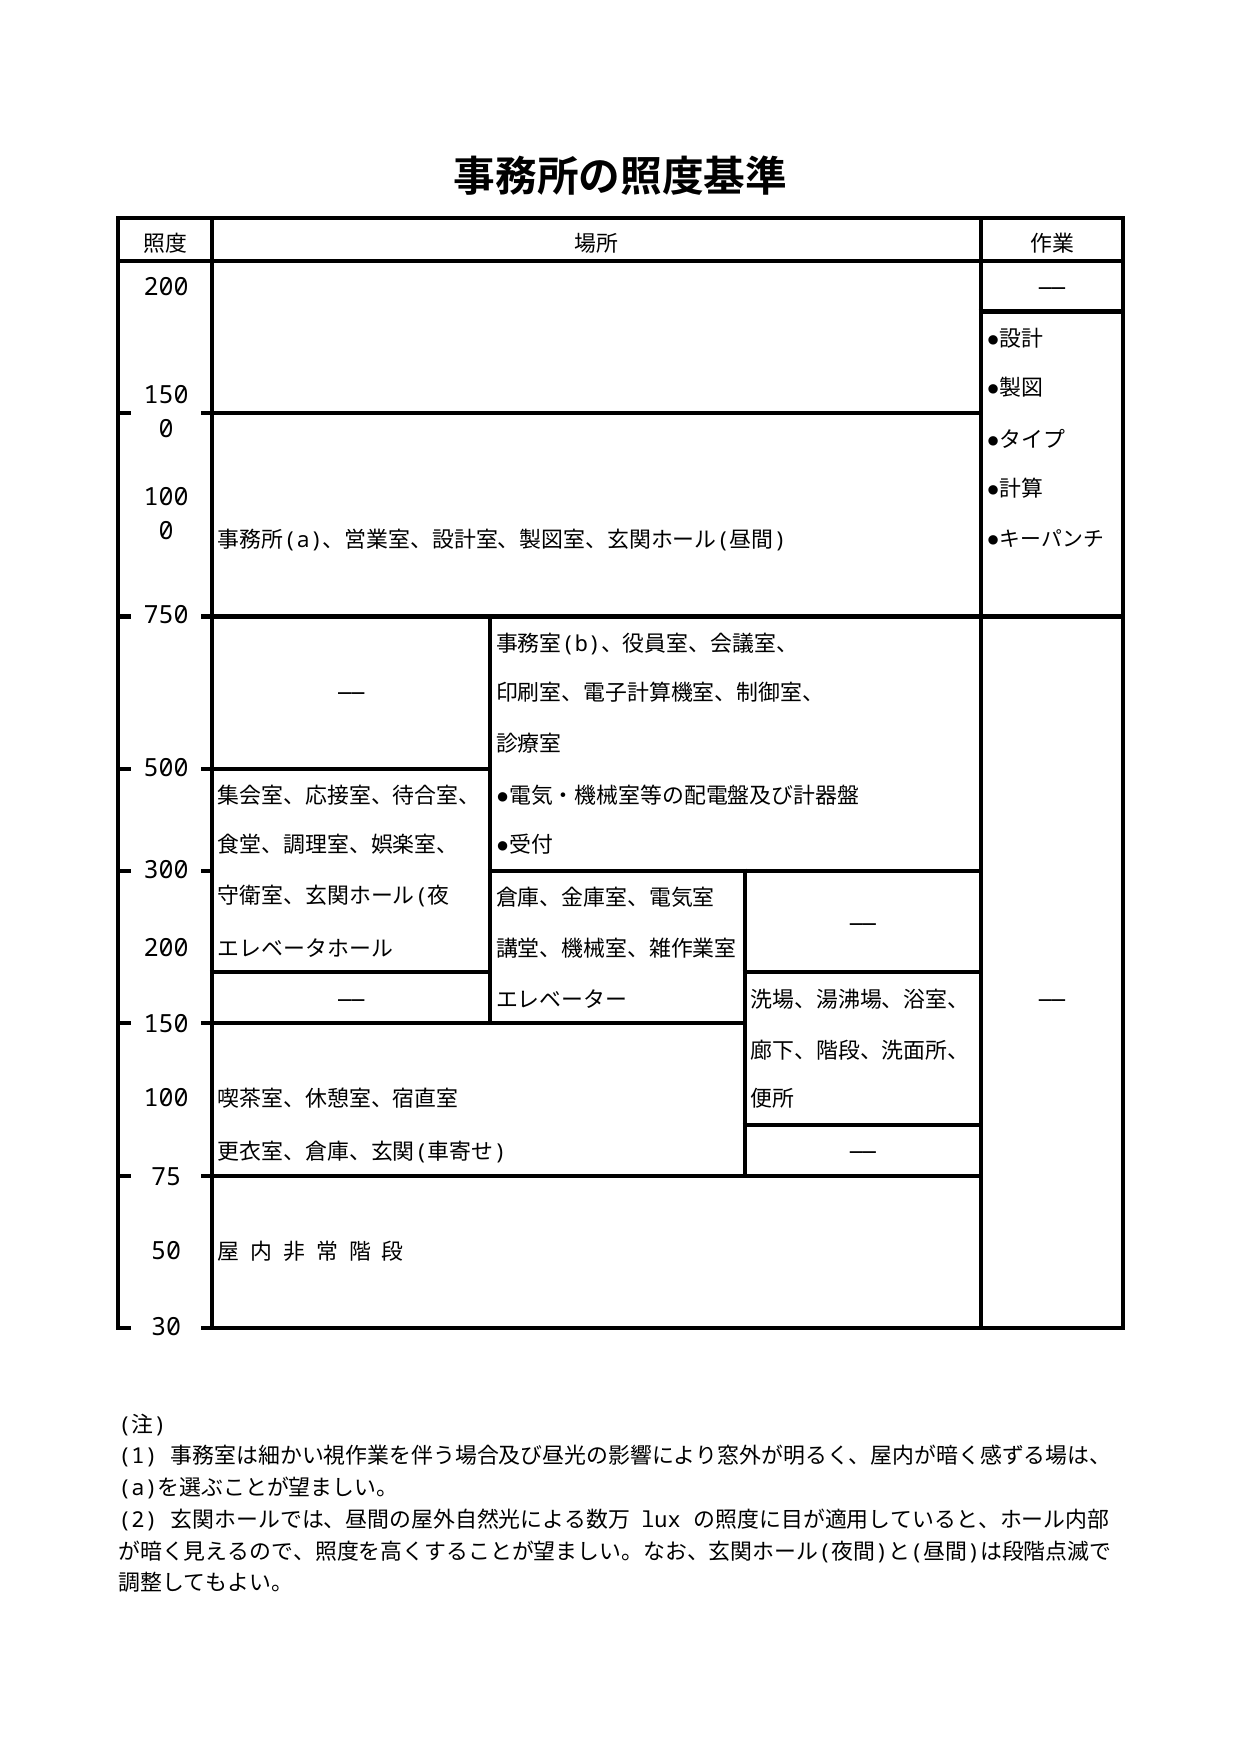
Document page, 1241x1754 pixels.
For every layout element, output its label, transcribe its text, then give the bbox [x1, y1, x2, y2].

table_cell 50 [131, 1224, 201, 1275]
table_cell [214, 619, 488, 665]
table_cell [201, 263, 210, 309]
table_cell [201, 873, 210, 919]
table_cell [983, 1021, 1121, 1072]
table_cell [201, 1123, 210, 1173]
table_cell [120, 818, 131, 868]
table_cell 集会室、応接室、待合室、 [214, 771, 488, 818]
table_cell [192, 665, 201, 716]
table_cell [983, 919, 1121, 970]
table_cell 1500 [131, 360, 201, 462]
table_cell [983, 1224, 1121, 1275]
table_cell 印刷室、電子計算機室、制御室、 [492, 665, 979, 716]
table_cell [214, 716, 488, 767]
table_cell ●電気・機械室等の配電盤及び計器盤 [492, 767, 979, 818]
table_cell [490, 1025, 743, 1072]
table_cell ●キーパンチ [983, 513, 1121, 563]
table_cell ―― [747, 873, 979, 970]
table_cell 屋 内 非 常 階 段 [214, 1224, 979, 1275]
table_cell [201, 1275, 210, 1326]
table_cell [201, 1330, 212, 1377]
table_cell [120, 1224, 131, 1275]
table_cell [212, 1330, 981, 1377]
table_cell [214, 415, 979, 462]
table_cell [120, 771, 131, 818]
table_cell [120, 309, 131, 360]
table_cell [120, 1178, 131, 1224]
table_cell 事務所(a)、営業室、設計室、製図室、玄関ホール(昼間) [214, 513, 979, 563]
table_cell [201, 970, 210, 1021]
table_cell [120, 970, 131, 1021]
table_cell [201, 716, 210, 767]
table_cell ―― [983, 970, 1121, 1021]
table_cell [983, 1123, 1121, 1173]
table_cell [168, 309, 192, 360]
table_cell ―― [214, 665, 488, 716]
table_cell [983, 619, 1121, 665]
table_cell ●製図 [983, 360, 1121, 411]
table_cell 200 [131, 919, 201, 970]
table_cell ―― [983, 263, 1121, 309]
table_header 照度lux [120, 220, 210, 258]
table_cell ―― [747, 1127, 979, 1173]
table_cell 300 [131, 818, 201, 919]
table_cell [201, 462, 210, 513]
table_cell [983, 818, 1121, 868]
table_cell [201, 665, 210, 716]
table_cell ●計算 [983, 462, 1121, 513]
table_cell 廊下、階段、洗面所、 [747, 1021, 979, 1072]
table_cell 100 [131, 1072, 201, 1123]
table_cell 洗場、湯沸場、浴室、 [747, 974, 979, 1021]
table_cell [214, 564, 979, 614]
table_header 作業 [983, 220, 1121, 258]
table_cell [201, 309, 210, 360]
table_cell [131, 665, 167, 716]
table_cell [201, 1072, 210, 1123]
list 事務室は細かい視作業を伴う場合及び昼光の影響により窓外が明るく、屋内が暗く感ずる場は、(a)を選ぶことが望ましい。 [118, 1438, 1122, 1502]
table_cell 喫茶室、休憩室、宿直室 [214, 1072, 743, 1123]
table_cell [201, 513, 210, 563]
table_cell エレベータホール [214, 919, 488, 970]
table_cell 1000 [131, 462, 201, 563]
table_cell [983, 1174, 1121, 1224]
table_cell [201, 1025, 210, 1072]
title 事務所の照度基準 [118, 143, 1122, 203]
table_cell [201, 818, 210, 868]
table_cell [120, 360, 131, 411]
table_cell [201, 564, 210, 614]
table_cell 150 [131, 970, 201, 1072]
table_cell 500 [131, 716, 201, 818]
table_header 場所 [214, 220, 979, 258]
table_cell [120, 1275, 131, 1326]
table_cell [120, 564, 131, 614]
table_cell エレベーター [492, 970, 743, 1021]
table_cell [120, 1123, 131, 1173]
table_cell [983, 1275, 1121, 1326]
table_cell [120, 415, 131, 462]
table_cell [981, 1330, 1123, 1377]
table_cell ●受付 [492, 818, 979, 868]
table_cell [131, 309, 167, 360]
table_cell ●設計 [983, 314, 1121, 360]
table_cell [983, 716, 1121, 767]
text (注) [118, 1407, 1122, 1438]
table_cell [168, 665, 192, 716]
table_cell ●タイプ [983, 411, 1121, 462]
table_cell [120, 462, 131, 513]
table_cell 食堂、調理室、娯楽室、 [214, 818, 488, 868]
table_cell [201, 771, 210, 818]
table_cell [201, 619, 210, 665]
table_cell [983, 665, 1121, 716]
list 玄関ホールでは、昼間の屋外自然光による数万 lux の照度に目が適用していると、ホール内部が暗く見えるので、照度を高くすることが望ましい。なお、玄関ホール(夜間)と(昼間)は段階点滅で調整してもよい。 [118, 1502, 1122, 1597]
table_cell [214, 1275, 979, 1326]
table_cell [201, 415, 210, 462]
table_cell 30 [131, 1275, 201, 1377]
table_cell [214, 462, 979, 513]
table_cell [120, 1025, 131, 1072]
table_cell 倉庫、金庫室、電気室 [492, 873, 743, 919]
table_cell 事務室(b)、役員室、会議室、 [492, 619, 979, 665]
table_cell [201, 1224, 210, 1275]
table_cell [983, 1072, 1121, 1123]
table_cell [983, 564, 1121, 614]
table_cell [120, 716, 131, 767]
table_cell [120, 665, 131, 716]
table_cell [201, 360, 210, 411]
table_cell [214, 1178, 979, 1224]
table_cell 診療室 [492, 716, 979, 767]
table_cell [192, 309, 201, 360]
table_cell 750 [131, 564, 201, 665]
table_cell ―― [214, 974, 488, 1021]
table_cell [214, 263, 979, 309]
table_cell [201, 919, 210, 970]
table_cell [118, 1330, 131, 1377]
table_cell [120, 619, 131, 665]
table_cell [214, 360, 979, 411]
table_cell 75 [131, 1123, 201, 1224]
table_cell [120, 873, 131, 919]
table_cell [120, 1072, 131, 1123]
table_cell [120, 919, 131, 970]
table_cell [214, 309, 979, 360]
table_cell [983, 869, 1121, 919]
table_cell 更衣室、倉庫、玄関(車寄せ) [214, 1123, 743, 1173]
table_cell [214, 1025, 490, 1072]
table_cell 守衛室、玄関ホール(夜間) [214, 869, 488, 919]
table_cell [983, 767, 1121, 818]
table_cell [201, 1178, 210, 1224]
table_cell 便所 [747, 1072, 979, 1123]
table_cell 2000 [131, 263, 201, 309]
table_cell [120, 513, 131, 563]
table_cell 講堂、機械室、雑作業室 [492, 919, 743, 970]
table_cell [120, 263, 131, 309]
